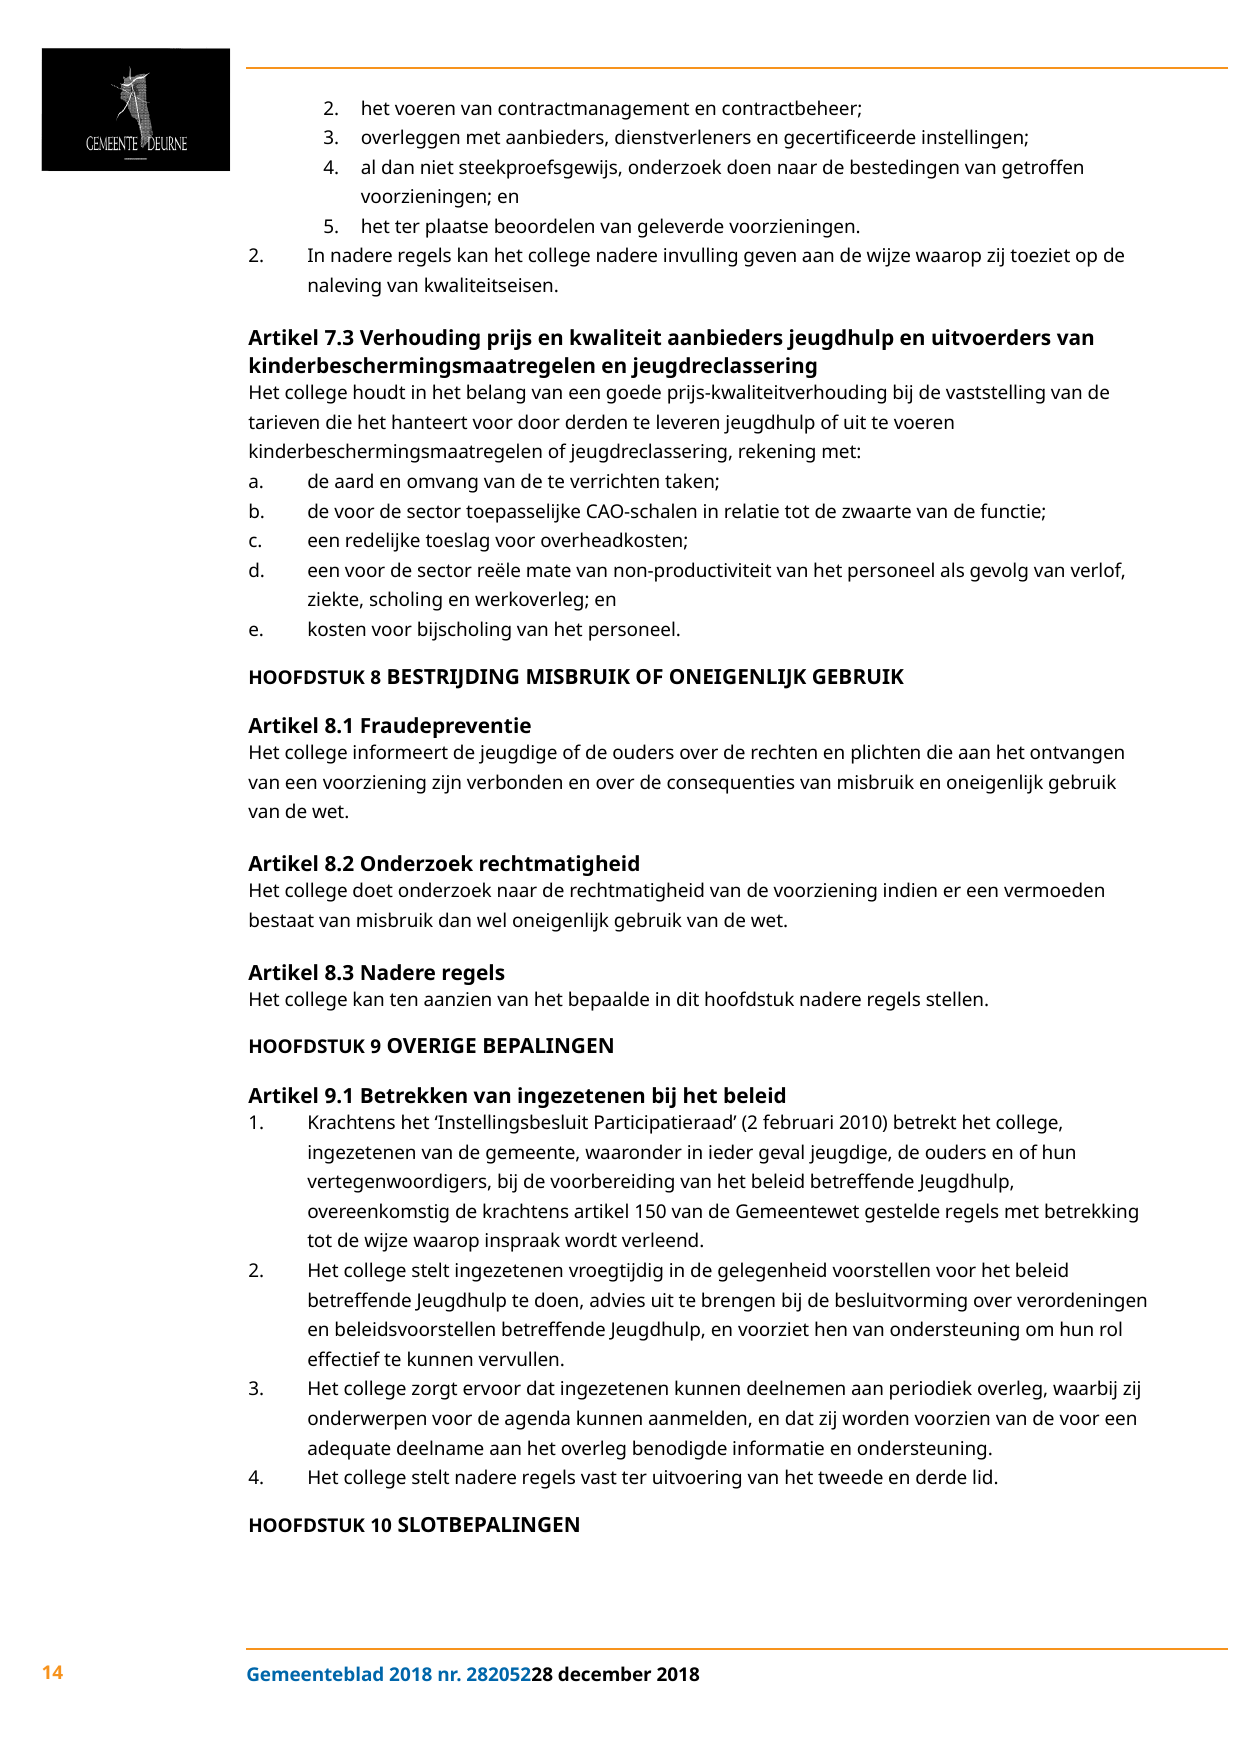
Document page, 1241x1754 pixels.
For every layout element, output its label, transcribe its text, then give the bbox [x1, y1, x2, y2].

text Artikel 8.2 Onderzoek rechtmatigheid [248, 849, 1152, 878]
list overleggen met aanbieders, dienstverleners en gecertificeerde instellingen; [323, 124, 1152, 150]
list In nadere regels kan het college nadere invulling geven aan de wijze waarop zij toeziet op de naleving van kwaliteitseisen. [248, 243, 1152, 298]
list kosten voor bijscholing van het personeel. [248, 616, 1152, 642]
text Het college houdt in het belang van een goede prijs-kwaliteitverhouding bij de vaststelling van de tarieven die het hanteert voor door derden te leveren jeugdhulp of uit te voeren kinderbeschermingsmaatregelen of jeugdreclassering, rekening met: [248, 379, 1152, 464]
picture [41, 47, 231, 172]
text Artikel 9.1 Betrekken van ingezetenen bij het beleid [248, 1081, 1152, 1109]
list de voor de sector toepasselijke CAO-schalen in relatie tot de zwaarte van de functie; [248, 498, 1152, 524]
list een voor de sector reële mate van non-productiviteit van het personeel als gevolg van verlof, ziekte, scholing en werkoverleg; en [248, 557, 1152, 612]
list Het college zorgt ervoor dat ingezetenen kunnen deelnemen aan periodiek overleg, waarbij zij onderwerpen voor de agenda kunnen aanmelden, en dat zij worden voorzien van de voor een adequate deelname aan het overleg benodigde informatie en ondersteuning. [248, 1376, 1152, 1461]
text Het college doet onderzoek naar de rechtmatigheid van de voorziening indien er een vermoeden bestaat van misbruik dan wel oneigenlijk gebruik van de wet. [248, 878, 1152, 933]
text Het college kan ten aanzien van het bepaalde in dit hoofdstuk nadere regels stellen. [248, 986, 1152, 1012]
list het ter plaatse beoordelen van geleverde voorzieningen. [323, 213, 1152, 239]
list Het college stelt ingezetenen vroegtijdig in de gelegenheid voorstellen voor het beleid betreffende Jeugdhulp te doen, advies uit te brengen bij de besluitvorming over verordeningen en beleidsvoorstellen betreffende Jeugdhulp, en voorziet hen van ondersteuning om hun rol effectief te kunnen vervullen. [248, 1257, 1152, 1372]
list een redelijke toeslag voor overheadkosten; [248, 527, 1152, 553]
text Het college informeert de jeugdige of de ouders over de rechten en plichten die aan het ontvangen van een voorziening zijn verbonden en over de consequenties van misbruik en oneigenlijk gebruik van de wet. [248, 739, 1152, 824]
list Het college stelt nadere regels vast ter uitvoering van het tweede en derde lid. [248, 1464, 1152, 1490]
list al dan niet steekproefsgewijs, onderzoek doen naar de bestedingen van getroffen voorzieningen; en [323, 154, 1152, 209]
list Krachtens het ‘Instellingsbesluit Participatieraad’ (2 februari 2010) betrekt het college, ingezetenen van de gemeente, waaronder in ieder geval jeugdige, de ouders en of hun vertegenwoordigers, bij de voorbereiding van het beleid betreffende Jeugdhulp, overeenkomstig de krachtens artikel 150 van de Gemeentewet gestelde regels met betrekking tot de wijze waarop inspraak wordt verleend. [248, 1109, 1152, 1253]
text HOOFDSTUK 8 BESTRIJDING MISBRUIK OF ONEIGENLIJK GEBRUIK [248, 662, 1152, 690]
text Artikel 8.3 Nadere regels [248, 958, 1152, 986]
text HOOFDSTUK 9 OVERIGE BEPALINGEN [248, 1032, 1152, 1060]
list het voeren van contractmanagement en contractbeheer; [323, 95, 1152, 121]
text Artikel 8.1 Fraudepreventie [248, 711, 1152, 739]
text HOOFDSTUK 10 SLOTBEPALINGEN [248, 1510, 1152, 1538]
list de aard en omvang van de te verrichten taken; [248, 468, 1152, 494]
text Artikel 7.3 Verhouding prijs en kwaliteit aanbieders jeugdhulp en uitvoerders van kinderbeschermingsmaatregelen en jeugdreclassering [248, 323, 1152, 379]
